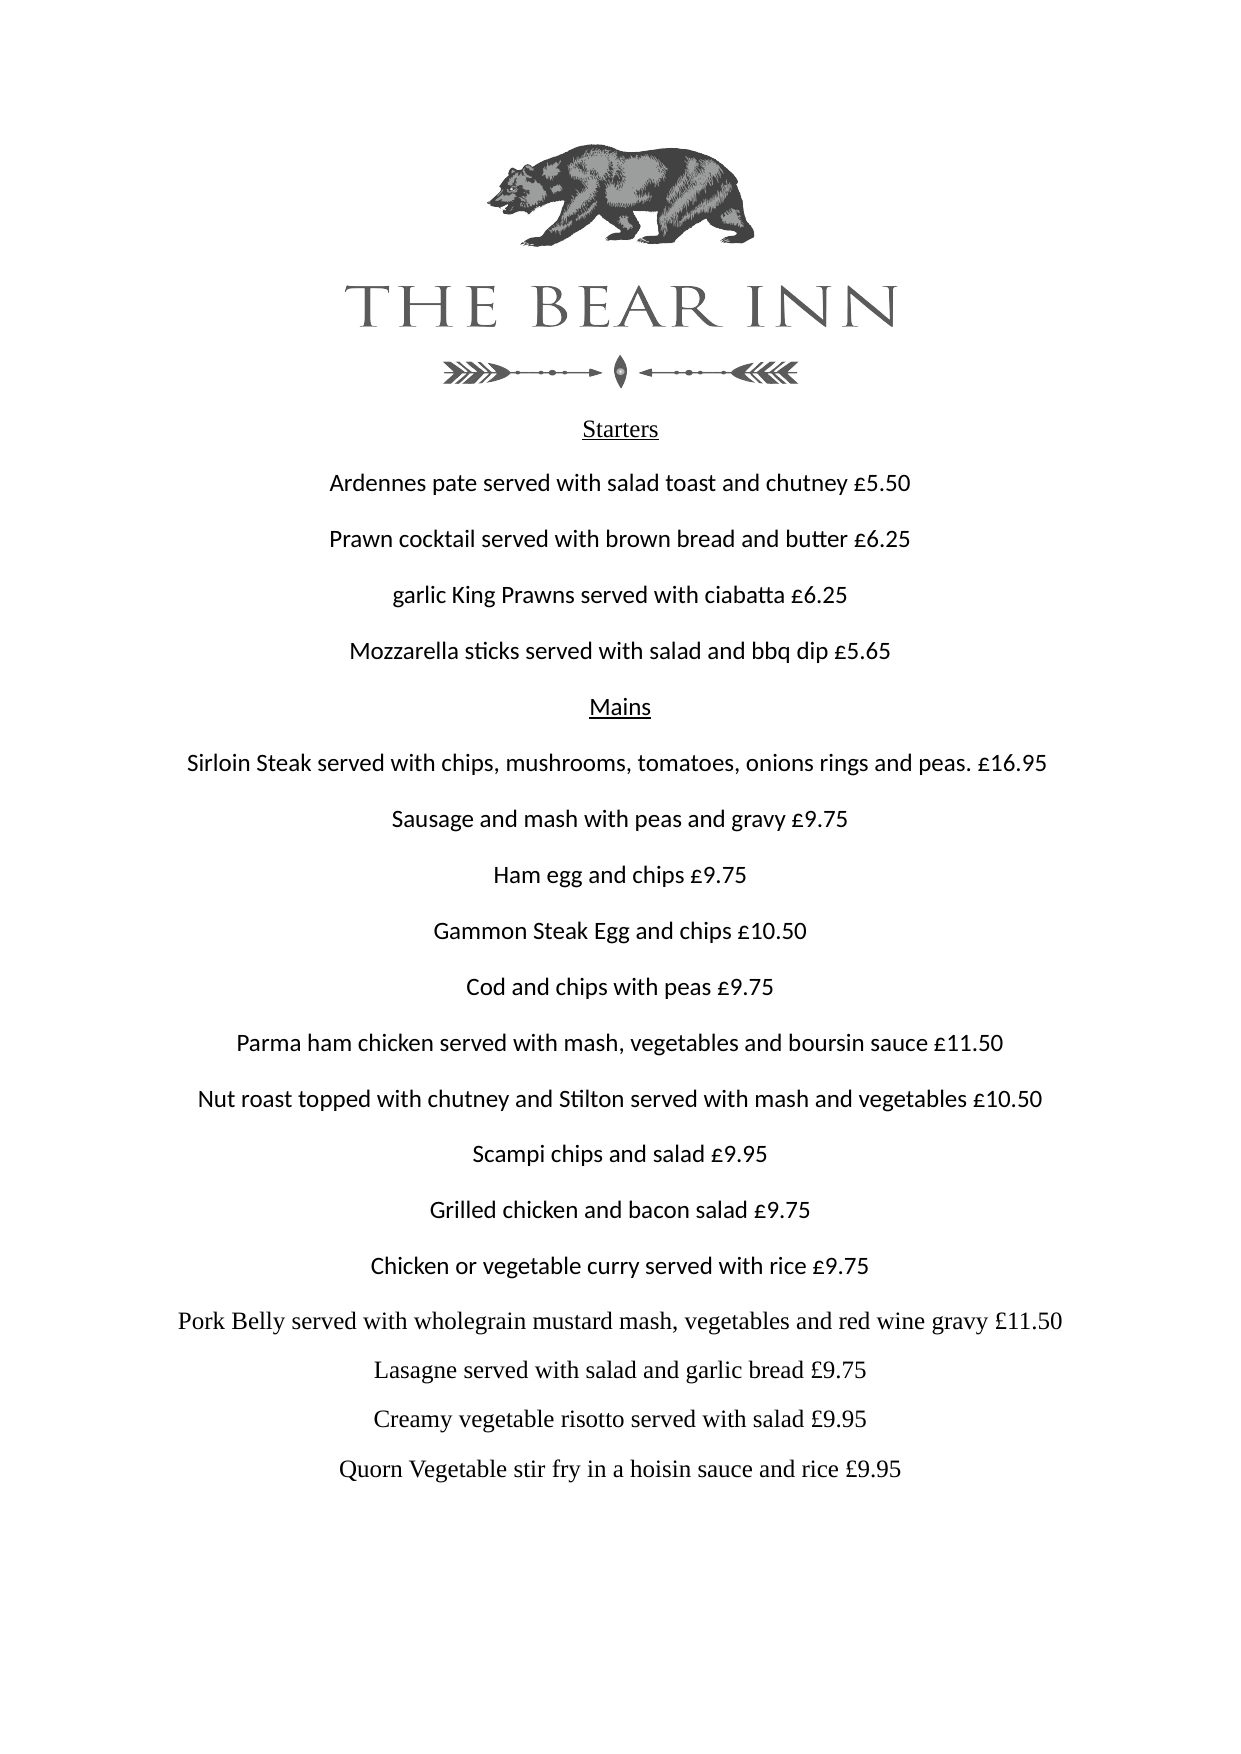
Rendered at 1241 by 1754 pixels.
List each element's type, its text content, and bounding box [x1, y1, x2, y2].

text Cod and chips with peas £9.75 [118, 971, 1122, 1001]
text Ham egg and chips £9.75 [118, 859, 1122, 889]
text Ardennes pate served with salad toast and chutney £5.50 [118, 467, 1122, 498]
text Gammon Steak Egg and chips £10.50 [118, 915, 1122, 945]
text garlic King Prawns served with ciabatta £6.25 [118, 579, 1122, 610]
text Sirloin Steak served with chips, mushrooms, tomatoes, onions rings and peas. £16.95 [118, 747, 1122, 778]
text Chicken or vegetable curry served with rice £9.75 [118, 1251, 1122, 1281]
text Prawn cocktail served with brown bread and butter £6.25 [118, 523, 1122, 554]
text Lasagne served with salad and garlic bread £9.75 [118, 1356, 1122, 1384]
text Scampi chips and salad £9.95 [118, 1139, 1122, 1169]
text Sausage and mash with peas and gravy £9.75 [118, 803, 1122, 833]
text Nut roast topped with chutney and Stilton served with mash and vegetables £10.50 [118, 1083, 1122, 1113]
text Parma ham chicken served with mash, vegetables and boursin sauce £11.50 [118, 1027, 1122, 1057]
text Starters [118, 414, 1122, 442]
text Grilled chicken and bacon salad £9.75 [118, 1194, 1122, 1225]
text Mains [118, 691, 1122, 722]
text Pork Belly served with wholegrain mustard mash, vegetables and red wine gravy £11.50 [118, 1306, 1122, 1335]
text Creamy vegetable risotto served with salad £9.95 [118, 1404, 1122, 1433]
picture [343, 144, 898, 389]
text Quorn Vegetable stir fry in a hoisin sauce and rice £9.95 [118, 1454, 1122, 1482]
text Mozzarella sticks served with salad and bbq dip £5.65 [118, 635, 1122, 666]
